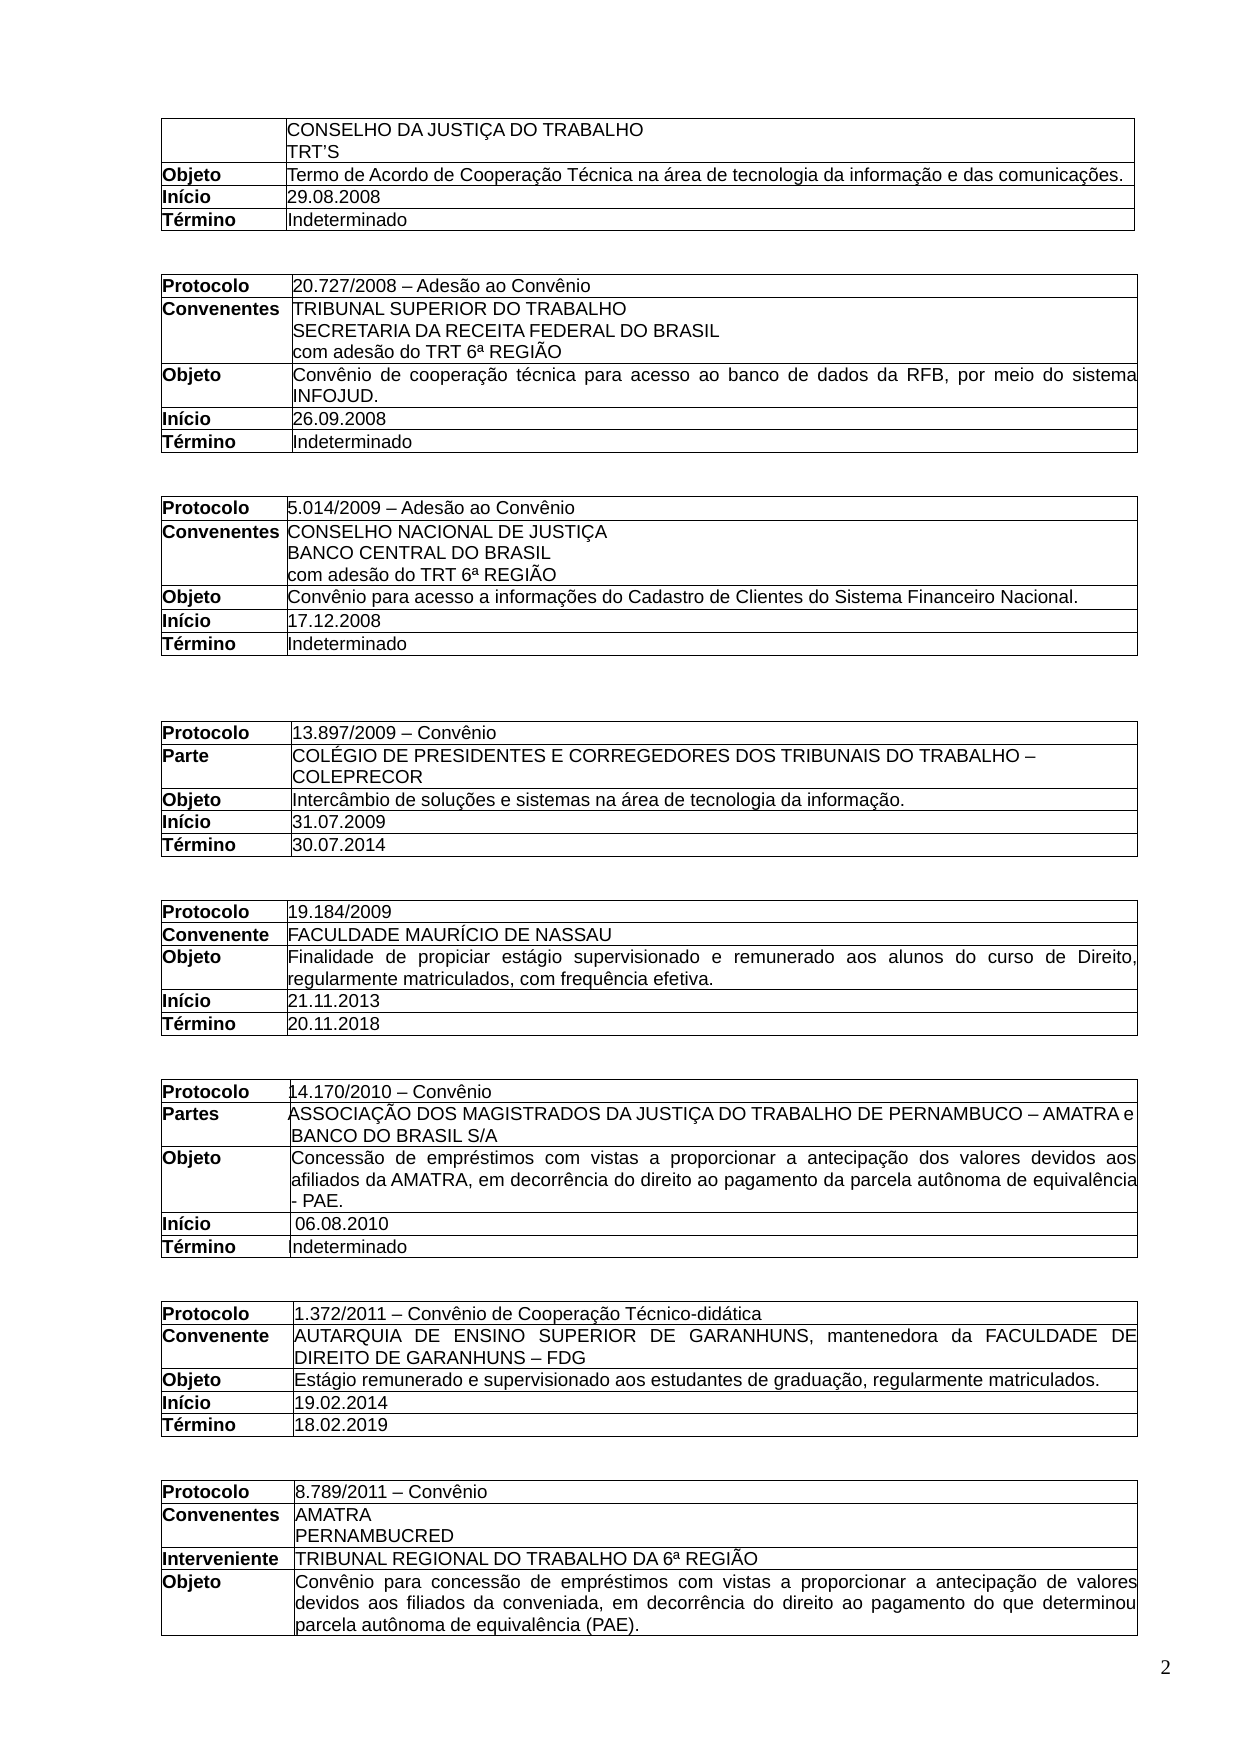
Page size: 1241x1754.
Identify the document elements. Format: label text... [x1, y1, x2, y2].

table_cell Intercâmbio de soluções e sistemas na área de tecnologia da informação. [292, 789, 1137, 810]
table_cell FACULDADE MAURÍCIO DE NASSAU [288, 923, 1137, 945]
table_cell Estágio remunerado e supervisionado aos estudantes de graduação, regularmente matriculados. [294, 1369, 1137, 1391]
table_header 20.727/2008 – Adesão ao Convênio [293, 275, 1137, 297]
table_cell Término [162, 209, 286, 230]
table_cell Convenente [162, 1325, 293, 1368]
table_cell AMATRA PERNAMBUCRED [295, 1504, 1137, 1547]
table_header Protocolo [162, 1080, 290, 1102]
table_cell Início [162, 1392, 293, 1413]
table_cell Objeto [162, 586, 287, 608]
table_cell Objeto [162, 364, 292, 407]
table_cell TRIBUNAL REGIONAL DO TRABALHO DA 6ª REGIÃO [295, 1548, 1137, 1569]
table_cell 26.09.2008 [293, 408, 1137, 429]
table_cell Término [162, 1414, 293, 1436]
table_cell Partes [162, 1103, 290, 1146]
table_cell 19.02.2014 [294, 1392, 1137, 1413]
table_cell Indeterminado [293, 430, 1137, 452]
table_cell Objeto [162, 1570, 294, 1635]
table_cell Início [162, 990, 287, 1012]
table_cell COLÉGIO DE PRESIDENTES E CORREGEDORES DOS TRIBUNAIS DO TRABALHO – COLEPRECOR [292, 745, 1137, 788]
table_cell Início [162, 610, 287, 632]
table_cell Objeto [162, 789, 291, 810]
table_cell Convenente [162, 923, 287, 945]
table_cell Início [162, 1213, 290, 1234]
table_header Protocolo [162, 275, 292, 297]
table_cell Início [162, 186, 286, 207]
table_cell Indeterminado [288, 633, 1137, 655]
table_cell Convenentes [162, 298, 292, 363]
table_cell Objeto [162, 1147, 290, 1212]
table_cell Parte [162, 745, 291, 788]
table_header 8.789/2011 – Convênio [295, 1481, 1137, 1503]
table_cell Término [162, 430, 292, 452]
table_cell AUTARQUIA DE ENSINO SUPERIOR DE GARANHUNS, mantenedora da FACULDADE DE DIREITO DE GARANHUNS – FDG [294, 1325, 1137, 1368]
table_cell Convênio de cooperação técnica para acesso ao banco de dados da RFB, por meio do sistema INFOJUD. [293, 364, 1137, 407]
table_cell Término [162, 1236, 290, 1257]
table_cell 21.11.2013 [288, 990, 1137, 1012]
table_cell Indeterminado [291, 1236, 1137, 1257]
table_cell Objeto [162, 946, 287, 989]
table_cell [162, 119, 286, 162]
table_cell Concessão de empréstimos com vistas a proporcionar a antecipação dos valores devidos aos afiliados da AMATRA, em decorrência do direito ao pagamento da parcela autônoma de equivalência - PAE. [291, 1147, 1137, 1212]
table_header Protocolo [162, 1481, 294, 1503]
table_cell Início [162, 408, 292, 429]
table_cell 30.07.2014 [292, 834, 1137, 856]
table_cell Convênio para concessão de empréstimos com vistas a proporcionar a antecipação de valores devidos aos filiados da conveniada, em decorrência do direito ao pagamento do que determinou parcela autônoma de equivalência (PAE). [295, 1570, 1137, 1635]
table_header 19.184/2009 [288, 901, 1137, 922]
table_cell 06.08.2010 [291, 1213, 1137, 1234]
table_cell 31.07.2009 [292, 811, 1137, 833]
table_cell Convênio para acesso a informações do Cadastro de Clientes do Sistema Financeiro Nacional. [288, 586, 1137, 608]
table_cell Interveniente [162, 1548, 294, 1569]
table_cell 17.12.2008 [288, 610, 1137, 632]
table_cell Término [162, 834, 291, 856]
table_header Protocolo [162, 497, 287, 519]
table_cell Indeterminado [287, 209, 1134, 230]
table_header 1.372/2011 – Convênio de Cooperação Técnico-didática [294, 1302, 1137, 1324]
table_cell Convenentes [162, 521, 287, 585]
table_cell Convenentes [162, 1504, 294, 1547]
table_cell TRIBUNAL SUPERIOR DO TRABALHO SECRETARIA DA RECEITA FEDERAL DO BRASIL com adesão do TRT 6ª REGIÃO [293, 298, 1137, 363]
table_cell 29.08.2008 [287, 186, 1134, 207]
table_cell Término [162, 633, 287, 655]
table_cell ASSOCIAÇÃO DOS MAGISTRADOS DA JUSTIÇA DO TRABALHO DE PERNAMBUCO – AMATRA e BANCO DO BRASIL S/A [291, 1103, 1137, 1146]
table_header 5.014/2009 – Adesão ao Convênio [288, 497, 1137, 519]
table_cell 20.11.2018 [288, 1013, 1137, 1035]
table_cell CONSELHO NACIONAL DE JUSTIÇA BANCO CENTRAL DO BRASIL com adesão do TRT 6ª REGIÃO [288, 521, 1137, 585]
table_cell Termo de Acordo de Cooperação Técnica na área de tecnologia da informação e das comunicações. [287, 163, 1134, 185]
table_cell Término [162, 1013, 287, 1035]
table_cell 18.02.2019 [294, 1414, 1137, 1436]
table_cell CONSELHO DA JUSTIÇA DO TRABALHO TRT’S [287, 119, 1134, 162]
table_cell Objeto [162, 163, 286, 185]
table_cell Objeto [162, 1369, 293, 1391]
table_cell Início [162, 811, 291, 833]
table_header Protocolo [162, 1302, 293, 1324]
table_header Protocolo [162, 901, 287, 922]
table_cell Finalidade de propiciar estágio supervisionado e remunerado aos alunos do curso de Direito, regularmente matriculados, com frequência efetiva. [288, 946, 1137, 989]
table_header 13.897/2009 – Convênio [292, 722, 1137, 743]
table_header Protocolo [162, 722, 291, 743]
table_header 14.170/2010 – Convênio [291, 1080, 1137, 1102]
